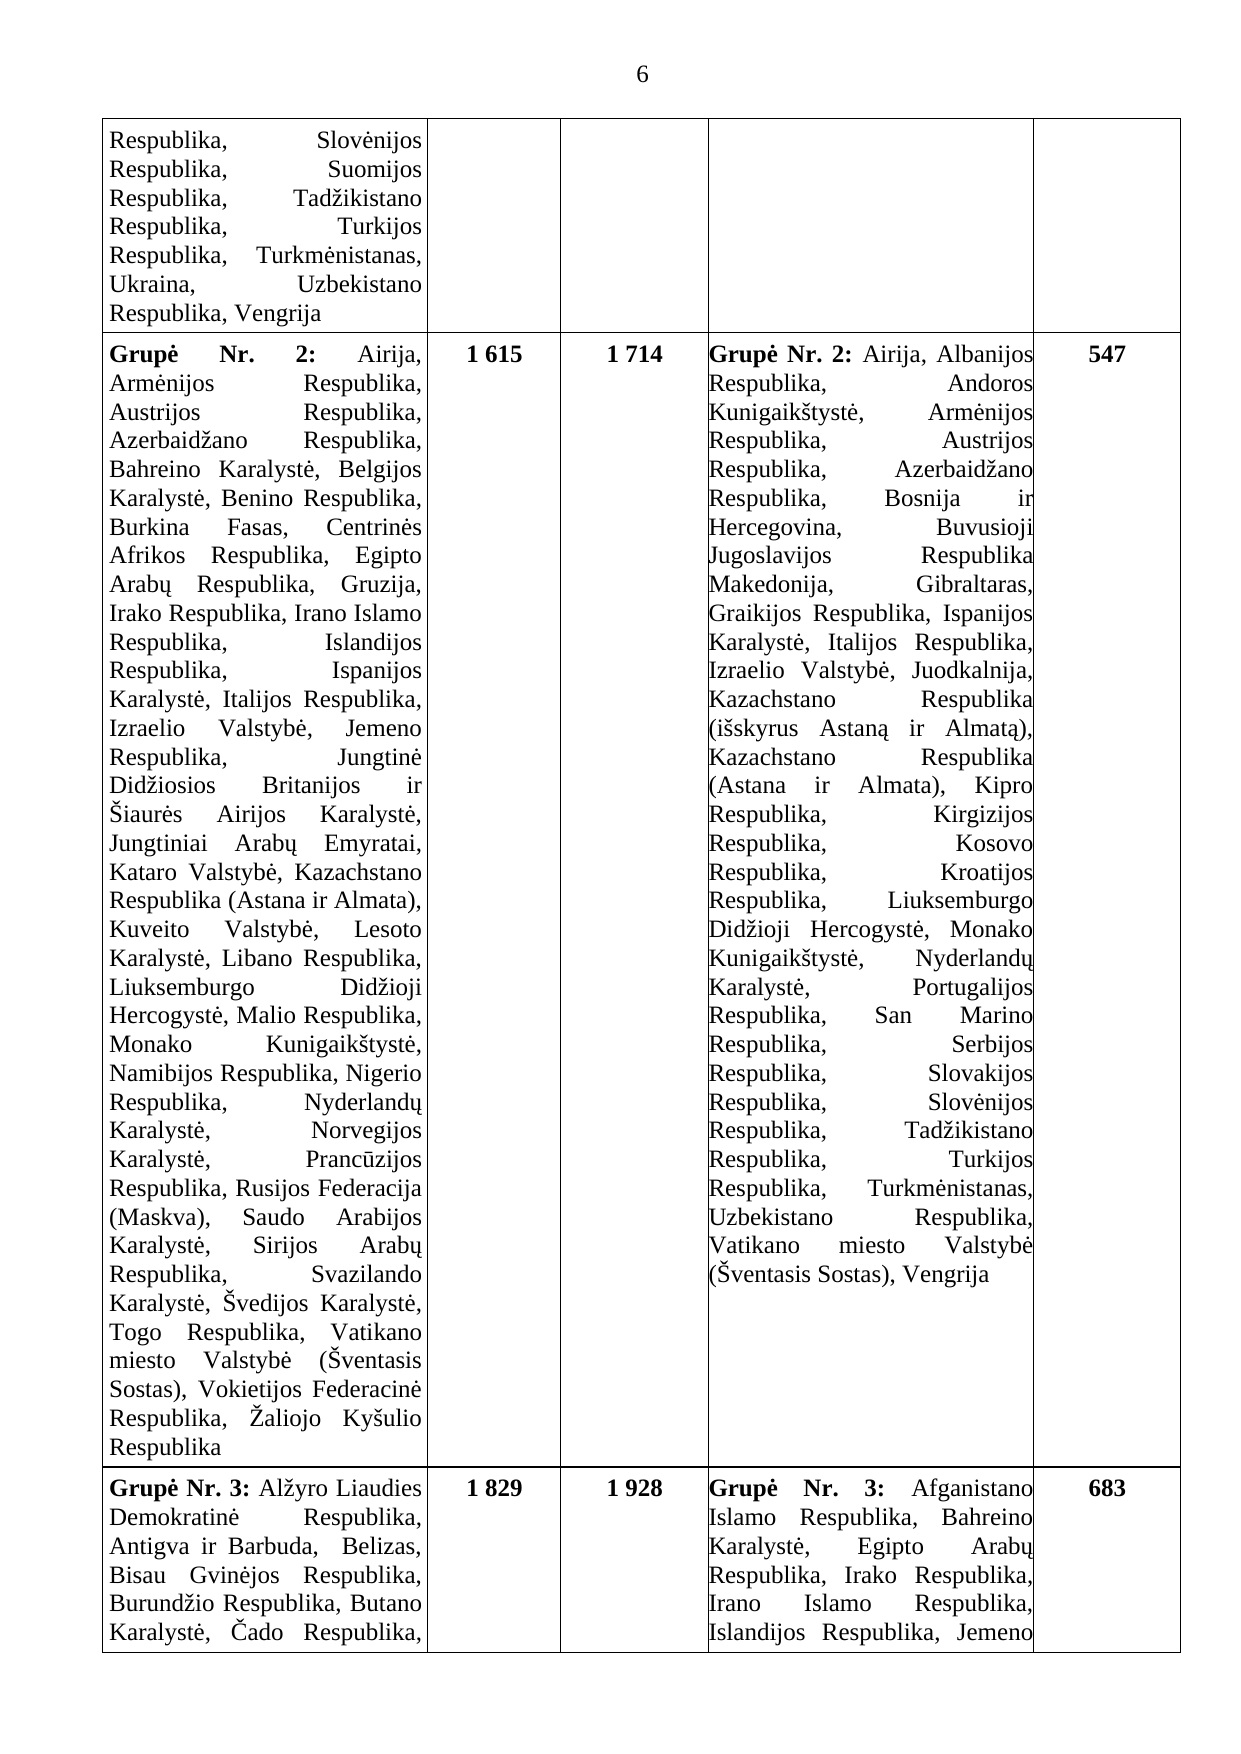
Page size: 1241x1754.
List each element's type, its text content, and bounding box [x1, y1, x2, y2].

table_cell 683 [1034, 1468, 1180, 1652]
table_cell Respublika, Slovėnijos Respublika, Suomijos Respublika, Tadžikistano Respublika, Turkijos Respublika, Turkmėnistanas, Ukraina, Uzbekistano Respublika, Vengrija [103, 119, 427, 332]
table_cell [1034, 119, 1180, 332]
table_cell 1 829 [428, 1468, 560, 1652]
table_cell [428, 119, 560, 332]
table_cell Grupė Nr. 3: Alžyro Liaudies Demokratinė Respublika, Antigva ir Barbuda, Belizas, Bisau Gvinėjos Respublika, Burundžio Respublika, Butano Karalystė, Čado Respublika, [103, 1468, 427, 1652]
table_cell Grupė Nr. 2: Airija, Albanijos Respublika, Andoros Kunigaikštystė, Armėnijos Respublika, Austrijos Respublika, Azerbaidžano Respublika, Bosnija ir Hercegovina, Buvusioji Jugoslavijos Respublika Makedonija, Gibraltaras, Graikijos Respublika, Ispanijos Karalystė, Italijos Respublika, Izraelio Valstybė, Juodkalnija, Kazachstano Respublika (išskyrus Astaną ir Almatą), Kazachstano Respublika (Astana ir Almata), Kipro Respublika, Kirgizijos Respublika, Kosovo Respublika, Kroatijos Respublika, Liuksemburgo Didžioji Hercogystė, Monako Kunigaikštystė, Nyderlandų Karalystė, Portugalijos Respublika, San Marino Respublika, Serbijos Respublika, Slovakijos Respublika, Slovėnijos Respublika, Tadžikistano Respublika, Turkijos Respublika, Turkmėnistanas, Uzbekistano Respublika, Vatikano miesto Valstybė (Šventasis Sostas), Vengrija [709, 333, 1033, 1466]
table_cell 1 928 [561, 1468, 708, 1652]
table_cell 1 615 [428, 333, 560, 1466]
table_cell Grupė Nr. 3: Afganistano Islamo Respublika, Bahreino Karalystė, Egipto Arabų Respublika, Irako Respublika, Irano Islamo Respublika, Islandijos Respublika, Jemeno [709, 1468, 1033, 1652]
table_cell [709, 119, 1033, 332]
table_cell 547 [1034, 333, 1180, 1466]
table_cell [561, 119, 708, 332]
table_cell Grupė Nr. 2: Airija, Armėnijos Respublika, Austrijos Respublika, Azerbaidžano Respublika, Bahreino Karalystė, Belgijos Karalystė, Benino Respublika, Burkina Fasas, Centrinės Afrikos Respublika, Egipto Arabų Respublika, Gruzija, Irako Respublika, Irano Islamo Respublika, Islandijos Respublika, Ispanijos Karalystė, Italijos Respublika, Izraelio Valstybė, Jemeno Respublika, Jungtinė Didžiosios Britanijos ir Šiaurės Airijos Karalystė, Jungtiniai Arabų Emyratai, Kataro Valstybė, Kazachstano Respublika (Astana ir Almata), Kuveito Valstybė, Lesoto Karalystė, Libano Respublika, Liuksemburgo Didžioji Hercogystė, Malio Respublika, Monako Kunigaikštystė, Namibijos Respublika, Nigerio Respublika, Nyderlandų Karalystė, Norvegijos Karalystė, Prancūzijos Respublika, Rusijos Federacija (Maskva), Saudo Arabijos Karalystė, Sirijos Arabų Respublika, Svazilando Karalystė, Švedijos Karalystė, Togo Respublika, Vatikano miesto Valstybė (Šventasis Sostas), Vokietijos Federacinė Respublika, Žaliojo Kyšulio Respublika [103, 333, 427, 1466]
table_cell 1 714 [561, 333, 708, 1466]
